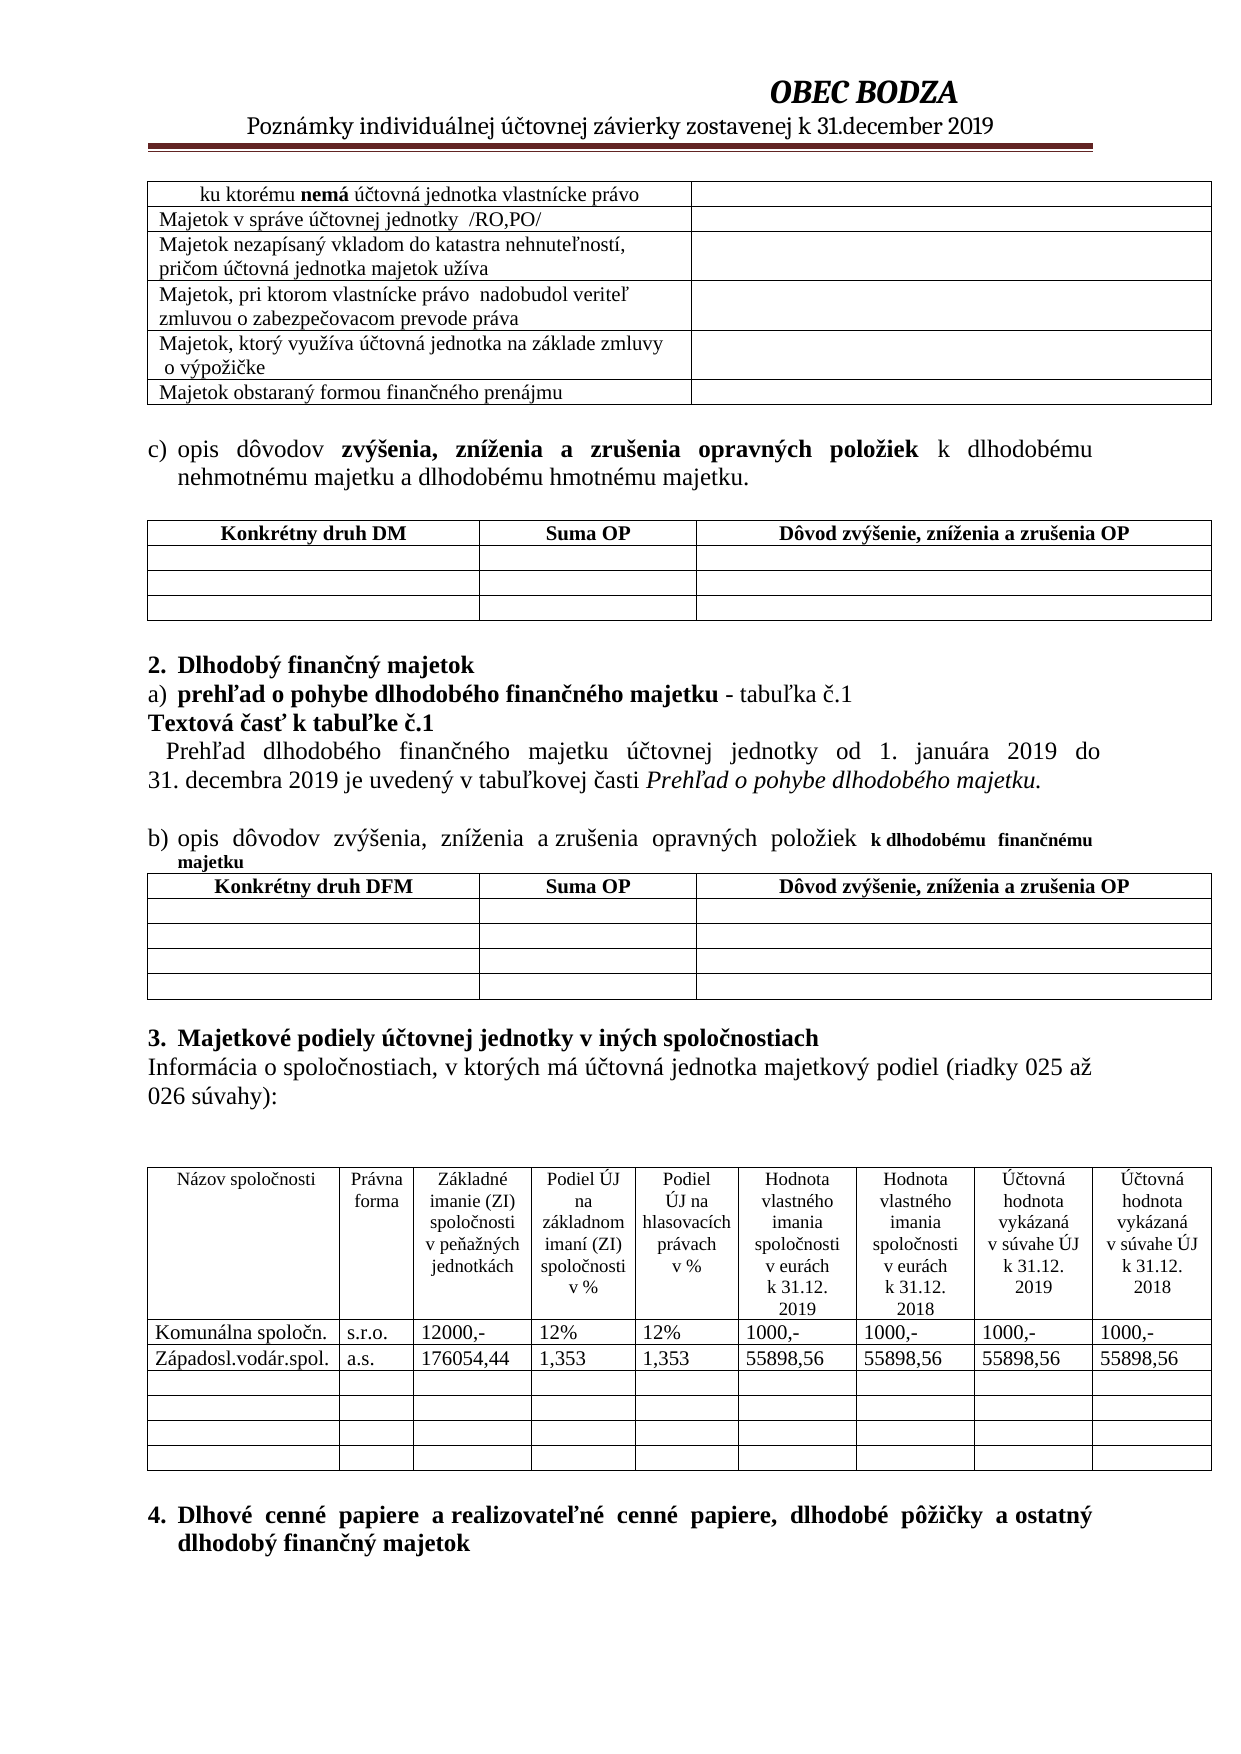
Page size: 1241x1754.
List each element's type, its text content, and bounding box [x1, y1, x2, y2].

table_cell [1093, 1421, 1211, 1445]
table_cell [697, 899, 1211, 923]
table_cell [148, 924, 479, 948]
table_cell [636, 1446, 738, 1470]
table_cell [532, 1396, 635, 1420]
table_cell [697, 974, 1211, 998]
table_header Konkrétny druh DM [148, 521, 479, 545]
table_cell 1000,- [1093, 1320, 1211, 1344]
table_cell [636, 1371, 738, 1394]
table_cell 12% [636, 1320, 738, 1344]
list Dlhodobý finančný majetok [148, 650, 1093, 679]
table_cell [532, 1446, 635, 1470]
table_cell [636, 1396, 738, 1420]
table_cell [414, 1446, 531, 1470]
table_cell 12000,- [414, 1320, 531, 1344]
list opis dôvodov zvýšenia, zníženia a zrušenia opravných položiek k dlhodobému nehmotnému majetku a dlhodobému hmotnému majetku. [148, 434, 1093, 491]
table_cell 176054,44 [414, 1345, 531, 1369]
table_cell [692, 281, 1211, 329]
table_cell [857, 1396, 974, 1420]
table_header ku ktorému nemá účtovná jednotka vlastnícke právo [148, 182, 691, 206]
table_cell 12% [532, 1320, 635, 1344]
table_cell [414, 1371, 531, 1394]
table_cell [532, 1421, 635, 1445]
table_cell [480, 974, 696, 998]
table_cell [148, 974, 479, 998]
table_cell [340, 1421, 413, 1445]
table_cell [340, 1446, 413, 1470]
table_cell [340, 1371, 413, 1394]
table_cell [480, 899, 696, 923]
table_header Základné imanie (ZI) spoločnosti v peňažných jednotkách [414, 1168, 531, 1319]
table_cell [532, 1371, 635, 1394]
table_header Suma OP [480, 874, 696, 898]
list Majetkové podiely účtovnej jednotky v iných spoločnostiach [148, 1023, 1093, 1052]
table_header Podiel ÚJ na základnom imaní (ZI) spoločnosti v % [532, 1168, 635, 1319]
table_cell [739, 1396, 856, 1420]
table_cell 55898,56 [739, 1345, 856, 1369]
table_cell 1000,- [975, 1320, 1092, 1344]
list prehľad o pohybe dlhodobého finančného majetku - tabuľka č.1 [148, 679, 1093, 708]
table_cell [975, 1446, 1092, 1470]
table_header Dôvod zvýšenie, zníženia a zrušenia OP [697, 874, 1211, 898]
table_header Suma OP [480, 521, 696, 545]
table_cell 1000,- [739, 1320, 856, 1344]
table_cell Majetok obstaraný formou finančného prenájmu [148, 380, 691, 404]
table_header Účtovná hodnota vykázaná v súvahe ÚJ k 31.12. 2019 [975, 1168, 1092, 1319]
table_cell Západosl.vodár.spol. [148, 1345, 339, 1369]
table_cell [975, 1396, 1092, 1420]
table_header Podiel ÚJ na hlasovacích právach v % [636, 1168, 738, 1319]
table_cell [148, 1371, 339, 1394]
table_cell [148, 546, 479, 570]
table_cell Komunálna spoločn. [148, 1320, 339, 1344]
table_header Názov spoločnosti [148, 1168, 339, 1319]
table_cell [692, 331, 1211, 379]
table_cell 1,353 [532, 1345, 635, 1369]
table_cell [148, 1396, 339, 1420]
table_cell [857, 1446, 974, 1470]
table_header Účtovná hodnota vykázaná v súvahe ÚJ k 31.12. 2018 [1093, 1168, 1211, 1319]
text Informácia o spoločnostiach, v ktorých má účtovná jednotka majetkový podiel (riadky 025 až 026 súvahy): [148, 1052, 1093, 1110]
table_cell 55898,56 [975, 1345, 1092, 1369]
table_header Konkrétny druh DFM [148, 874, 479, 898]
table_cell [692, 380, 1211, 404]
table_cell 1,353 [636, 1345, 738, 1369]
table_cell s.r.o. [340, 1320, 413, 1344]
table_cell [148, 1421, 339, 1445]
table_cell [480, 596, 696, 620]
table_cell [148, 571, 479, 595]
table_cell [1093, 1446, 1211, 1470]
table_cell [340, 1396, 413, 1420]
table_cell [1093, 1396, 1211, 1420]
table_cell [739, 1446, 856, 1470]
table_cell [148, 899, 479, 923]
table_header [692, 182, 1211, 206]
table_cell [480, 924, 696, 948]
table_cell Majetok nezapísaný vkladom do katastra nehnuteľností, pričom účtovná jednotka majetok užíva [148, 232, 691, 280]
table_cell 55898,56 [857, 1345, 974, 1369]
table_cell [857, 1421, 974, 1445]
table_cell Majetok v správe účtovnej jednotky /RO,PO/ [148, 207, 691, 231]
table_cell 55898,56 [1093, 1345, 1211, 1369]
table_cell [857, 1371, 974, 1394]
table_cell Majetok, ktorý využíva účtovná jednotka na základe zmluvy o výpožičke [148, 331, 691, 379]
table_cell [739, 1421, 856, 1445]
table_cell [480, 546, 696, 570]
list opis dôvodov zvýšenia, zníženia a zrušenia opravných položiek k dlhodobému finančnému majetku [148, 823, 1093, 873]
table_cell [414, 1421, 531, 1445]
text Textová časť k tabuľke č.1 [148, 708, 1101, 736]
table_cell [1093, 1371, 1211, 1394]
table_cell [975, 1421, 1092, 1445]
text Prehľad dlhodobého finančného majetku účtovnej jednotky od 1. januára 2019 do 31. decembra 2019 je uvedený v tabuľkovej časti Prehľad o pohybe dlhodobého majetku. [148, 736, 1101, 794]
table_cell [148, 949, 479, 973]
table_cell a.s. [340, 1345, 413, 1369]
table_cell [697, 571, 1211, 595]
list Dlhové cenné papiere a realizovateľné cenné papiere, dlhodobé pôžičky a ostatný dlhodobý finančný majetok [148, 1500, 1093, 1557]
table_header Právna forma [340, 1168, 413, 1319]
table_cell 1000,- [857, 1320, 974, 1344]
table_header Dôvod zvýšenie, zníženia a zrušenia OP [697, 521, 1211, 545]
table_cell [697, 546, 1211, 570]
table_cell [480, 571, 696, 595]
table_cell [697, 949, 1211, 973]
table_header Hodnota vlastného imania spoločnosti v eurách k 31.12. 2019 [739, 1168, 856, 1319]
table_header Hodnota vlastného imania spoločnosti v eurách k 31.12. 2018 [857, 1168, 974, 1319]
table_cell [414, 1396, 531, 1420]
table_cell [739, 1371, 856, 1394]
table_cell [148, 1446, 339, 1470]
table_cell [480, 949, 696, 973]
table_cell [692, 232, 1211, 280]
table_cell [636, 1421, 738, 1445]
table_cell [975, 1371, 1092, 1394]
table_cell [697, 596, 1211, 620]
table_cell [692, 207, 1211, 231]
table_cell [697, 924, 1211, 948]
table_cell [148, 596, 479, 620]
table_cell Majetok, pri ktorom vlastnícke právo nadobudol veriteľ zmluvou o zabezpečovacom prevode práva [148, 281, 691, 329]
